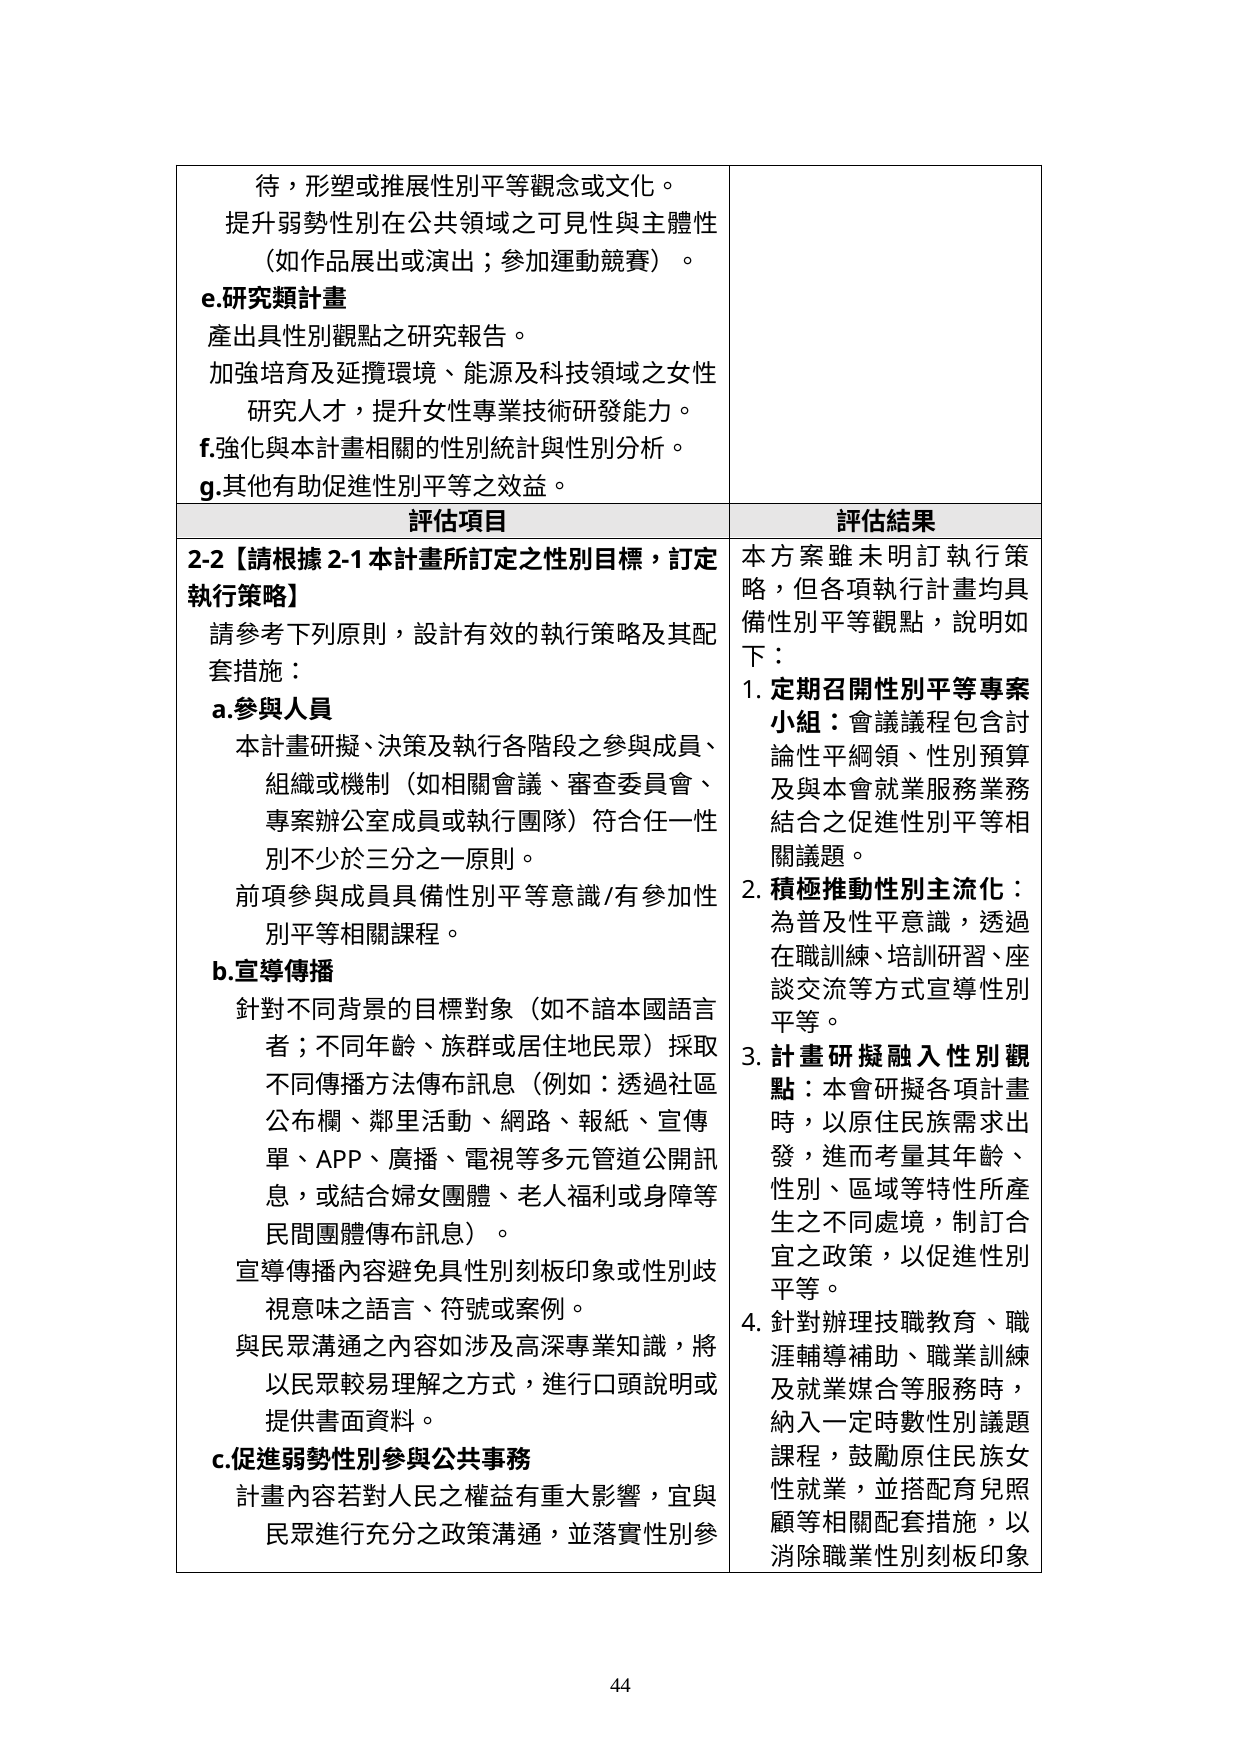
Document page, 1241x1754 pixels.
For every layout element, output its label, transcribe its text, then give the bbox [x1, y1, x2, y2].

table_cell 2-2【請根據2-1本計畫所訂定之性別目標，訂定執行策略】 請參考下列原則，設計有效的執行策略及其配套措施： a.參與人員 本計畫研擬、決策及執行各階段之參與成員、組織或機制（如相關會議、審查委員會、專案辦公室成員或執行團隊）符合任一性別不少於三分之一原則。 前項參與成員具備性別平等意識/有參加性別平等相關課程。 b.宣導傳播 針對不同背景的目標對象（如不諳本國語言者；不同年齡、族群或居住地民眾）採取不同傳播方法傳布訊息（例如：透過社區公布欄、鄰里活動、網路、報紙、宣傳單、APP、廣播、電視等多元管道公開訊息，或結合婦女團體、老人福利或身障等民間團體傳布訊息）。 宣導傳播內容避免具性別刻板印象或性別歧視意味之語言、符號或案例。 與民眾溝通之內容如涉及高深專業知識，將以民眾較易理解之方式，進行口頭說明或提供書面資料。 c.促進弱勢性別參與公共事務 計畫內容若對人民之權益有重大影響，宜與民眾進行充分之政策溝通，並落實性別參 [177, 539, 729, 1572]
table_cell 本方案雖未明訂執行策略，但各項執行計畫均具備性別平等觀點，說明如下： 定期召開性別平等專案小組：會議議程包含討論性平綱領、性別預算及與本會就業服務業務結合之促進性別平等相關議題。 積極推動性別主流化：為普及性平意識，透過在職訓練、培訓研習、座談交流等方式宣導性別平等。 計畫研擬融入性別觀點：本會研擬各項計畫時，以原住民族需求出發，進而考量其年齡、性別、區域等特性所產生之不同處境，制訂合宜之政策，以促進性別平等。 針對辦理技職教育、職涯輔導補助、職業訓練及就業媒合等服務時，納入一定時數性別議題課程，鼓勵原住民族女性就業，並搭配育兒照顧等相關配套措施，以消除職業性別刻板印象 [730, 539, 1041, 1572]
table_cell 待，形塑或推展性別平等觀念或文化。 提升弱勢性別在公共領域之可見性與主體性（如作品展出或演出；參加運動競賽）。 e.研究類計畫 產出具性別觀點之研究報告。 加強培育及延攬環境、能源及科技領域之女性研究人才，提升女性專業技術研發能力。 f.強化與本計畫相關的性別統計與性別分析。 g.其他有助促進性別平等之效益。 [177, 166, 729, 503]
table_cell 評估結果 [730, 504, 1041, 537]
table_cell 評估項目 [177, 504, 729, 537]
table_cell [730, 166, 1041, 503]
